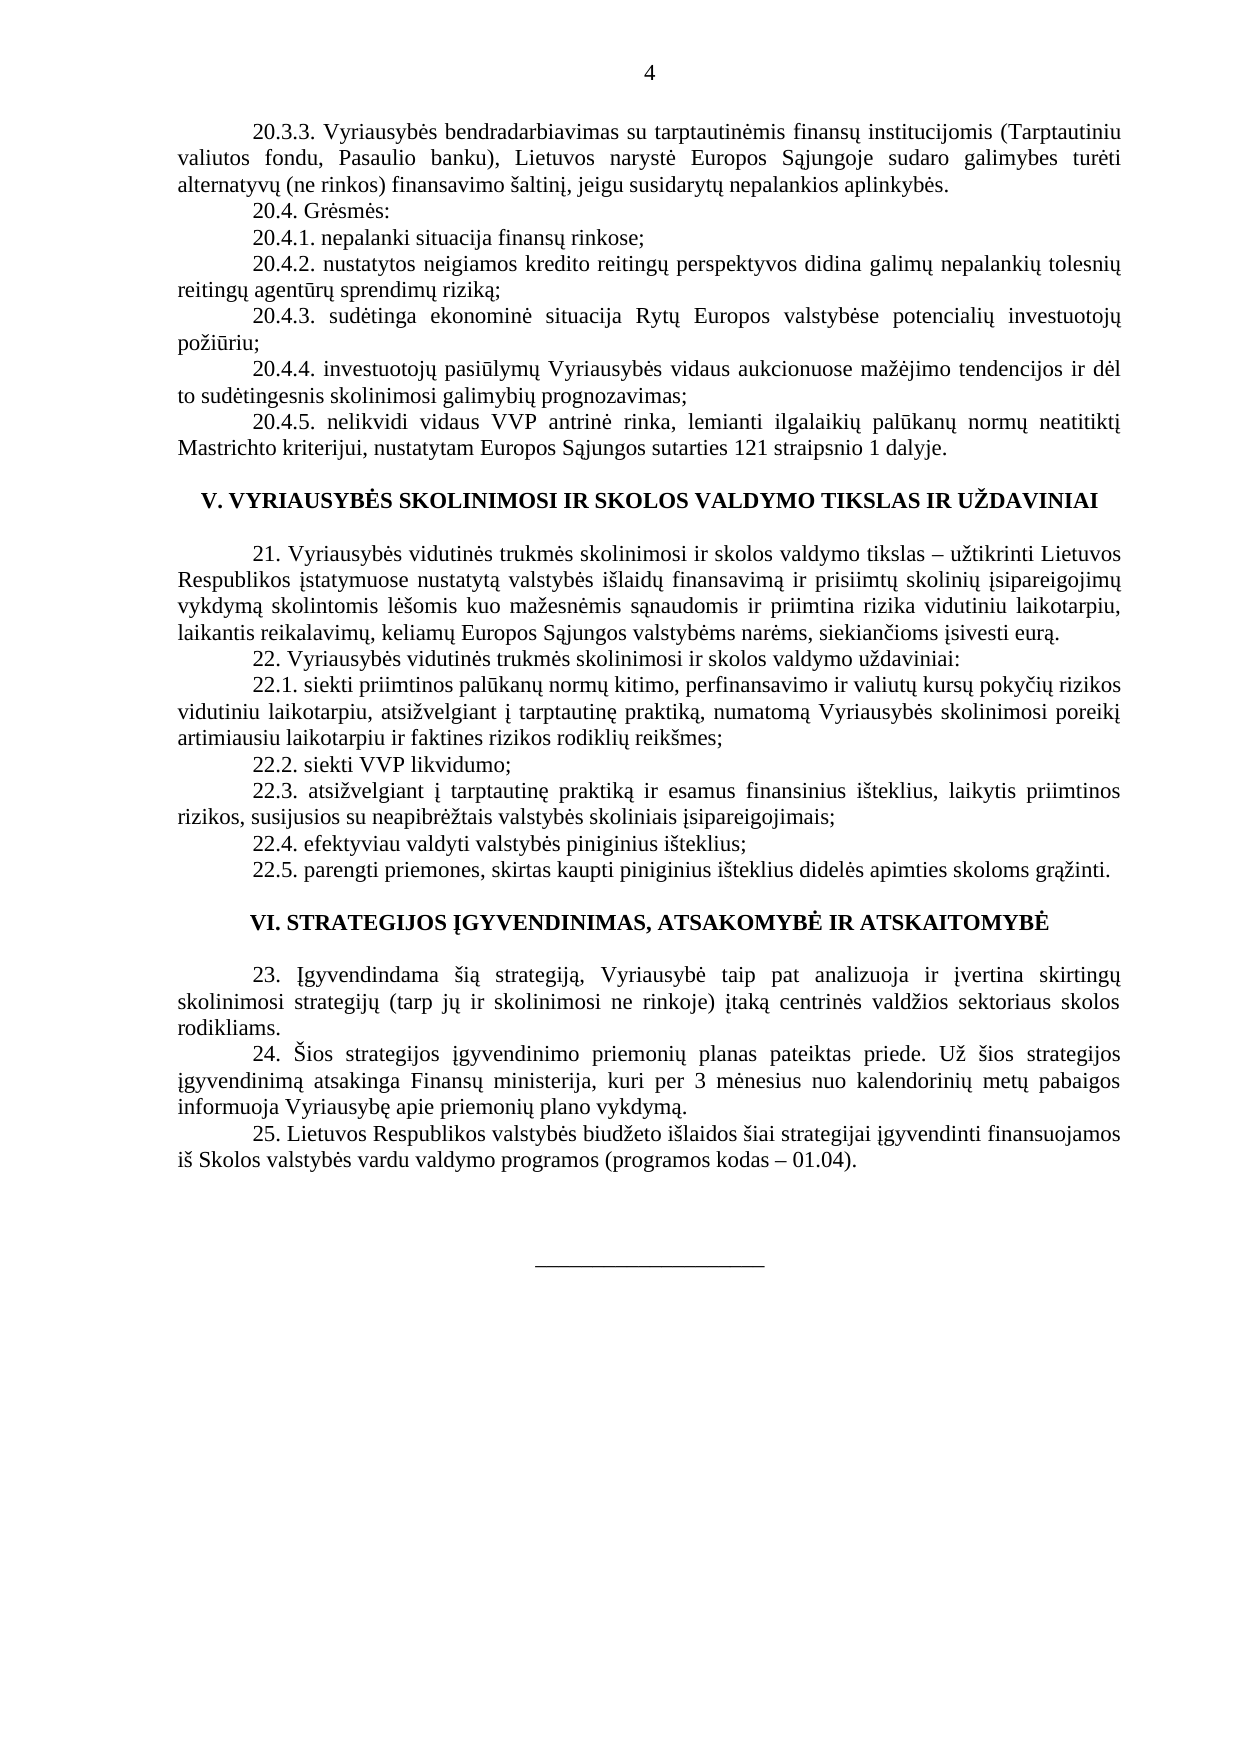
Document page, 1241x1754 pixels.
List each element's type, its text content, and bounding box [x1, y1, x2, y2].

text 21. Vyriausybės vidutinės trukmės skolinimosi ir skolos valdymo tikslas – užtikrinti Lietuvos Respublikos įstatymuose nustatytą valstybės išlaidų finansavimą ir prisiimtų skolinių įsipareigojimų vykdymą skolintomis lėšomis kuo mažesnėmis sąnaudomis ir priimtina rizika vidutiniu laikotarpiu, laikantis reikalavimų, keliamų Europos Sąjungos valstybėms narėms, siekiančioms įsivesti eurą. [177, 540, 1122, 645]
text 25. Lietuvos Respublikos valstybės biudžeto išlaidos šiai strategijai įgyvendinti finansuojamos iš Skolos valstybės vardu valdymo programos (programos kodas – 01.04). [177, 1119, 1122, 1172]
text 22.1. siekti priimtinos palūkanų normų kitimo, perfinansavimo ir valiutų kursų pokyčių rizikos vidutiniu laikotarpiu, atsižvelgiant į tarptautinę praktiką, numatomą Vyriausybės skolinimosi poreikį artimiausiu laikotarpiu ir faktines rizikos rodiklių reikšmes; [177, 672, 1122, 751]
text –––––––––––––––––––– [177, 1251, 1122, 1278]
text 24. Šios strategijos įgyvendinimo priemonių planas pateiktas priede. Už šios strategijos įgyvendinimą atsakinga Finansų ministerija, kuri per 3 mėnesius nuo kalendorinių metų pabaigos informuoja Vyriausybę apie priemonių plano vykdymą. [177, 1041, 1122, 1119]
text 22.4. efektyviau valdyti valstybės piniginius išteklius; [177, 830, 1122, 856]
text 23. Įgyvendindama šią strategiją, Vyriausybė taip pat analizuoja ir įvertina skirtingų skolinimosi strategijų (tarp jų ir skolinimosi ne rinkoje) įtaką centrinės valdžios sektoriaus skolos rodikliams. [177, 961, 1122, 1041]
text 22. Vyriausybės vidutinės trukmės skolinimosi ir skolos valdymo uždaviniai: [177, 645, 1122, 672]
text 22.2. siekti VVP likvidumo; [177, 751, 1122, 777]
text 20.4. Grėsmės: [177, 197, 1122, 223]
text V. VYRIAUSYBĖS SKOLINIMOSI IR SKOLOS VALDYMO TIKSLAS IR UŽDAVINIAI [177, 487, 1122, 513]
text VI. STRATEGIJOS ĮGYVENDINIMAS, ATSAKOMYBĖ IR ATSKAITOMYBĖ [177, 909, 1122, 935]
text 22.3. atsižvelgiant į tarptautinę praktiką ir esamus finansinius išteklius, laikytis priimtinos rizikos, susijusios su neapibrėžtais valstybės skoliniais įsipareigojimais; [177, 777, 1122, 830]
text 20.3.3. Vyriausybės bendradarbiavimas su tarptautinėmis finansų institucijomis (Tarptautiniu valiutos fondu, Pasaulio banku), Lietuvos narystė Europos Sąjungoje sudaro galimybes turėti alternatyvų (ne rinkos) finansavimo šaltinį, jeigu susidarytų nepalankios aplinkybės. [177, 118, 1122, 197]
text 22.5. parengti priemones, skirtas kaupti piniginius išteklius didelės apimties skoloms grąžinti. [177, 856, 1122, 882]
text 20.4.1. nepalanki situacija finansų rinkose; [177, 223, 1122, 250]
text 20.4.2. nustatytos neigiamos kredito reitingų perspektyvos didina galimų nepalankių tolesnių reitingų agentūrų sprendimų riziką; [177, 250, 1122, 303]
text 20.4.3. sudėtinga ekonominė situacija Rytų Europos valstybėse potencialių investuotojų požiūriu; [177, 303, 1122, 355]
text 20.4.4. investuotojų pasiūlymų Vyriausybės vidaus aukcionuose mažėjimo tendencijos ir dėl to sudėtingesnis skolinimosi galimybių prognozavimas; [177, 355, 1122, 408]
text 20.4.5. nelikvidi vidaus VVP antrinė rinka, lemianti ilgalaikių palūkanų normų neatitiktį Mastrichto kriterijui, nustatytam Europos Sąjungos sutarties 121 straipsnio 1 dalyje. [177, 408, 1122, 461]
